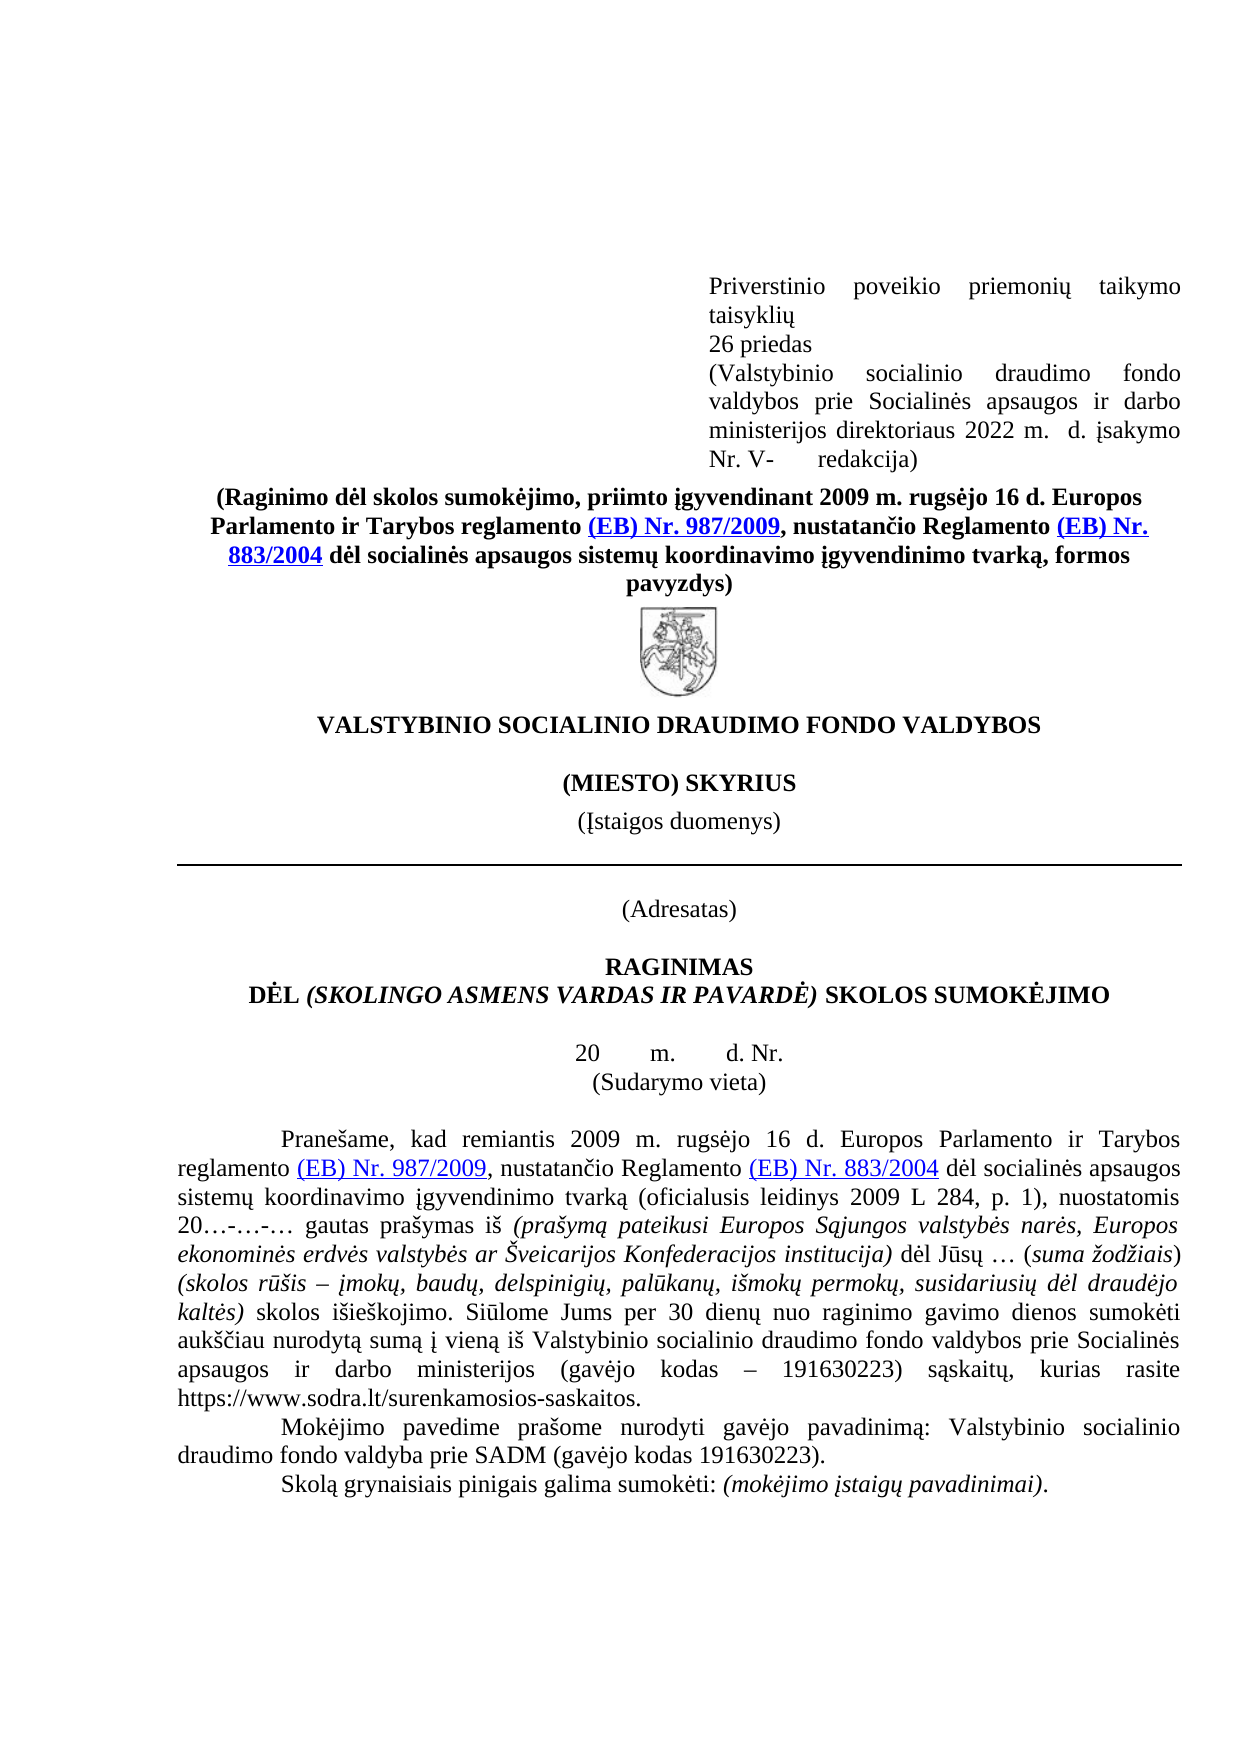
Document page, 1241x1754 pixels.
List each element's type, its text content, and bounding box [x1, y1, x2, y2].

text Mokėjimo pavedime prašome nurodyti gavėjo pavadinimą: Valstybinio socialinio draudimo fondo valdyba prie SADM (gavėjo kodas 191630223). [177, 1412, 1181, 1469]
text (Raginimo dėl skolos sumokėjimo, priimto įgyvendinant 2009 m. rugsėjo 16 d. Europos Parlamento ir Tarybos reglamento (EB) Nr. 987/2009, nustatančio Reglamento (EB) Nr. 883/2004 dėl socialinės apsaugos sistemų koordinavimo įgyvendinimo tvarką, formos pavyzdys) [177, 482, 1181, 597]
text VALSTYBINIO SOCIALINIO DRAUDIMO FONDO VALDYBOS [177, 710, 1181, 739]
text Priverstinio poveikio priemonių taikymo taisyklių [709, 271, 1181, 329]
text DĖL (SKOLINGO ASMENS VARDAS IR PAVARDĖ) SKOLOS SUMOKĖJIMO [177, 981, 1181, 1009]
text (Valstybinio socialinio draudimo fondo valdybos prie Socialinės apsaugos ir darbo ministerijos direktoriaus 2022 m. d. įsakymo Nr. V- redakcija) [709, 358, 1181, 473]
text Pranešame, kad remiantis 2009 m. rugsėjo 16 d. Europos Parlamento ir Tarybos reglamento (EB) Nr. 987/2009, nustatančio Reglamento (EB) Nr. 883/2004 dėl socialinės apsaugos sistemų koordinavimo įgyvendinimo tvarką (oficialusis leidinys 2009 L 284, p. 1), nuostatomis 20…-…-… gautas prašymas iš (prašymą pateikusi Europos Sąjungos valstybės narės, Europos ekonominės erdvės valstybės ar Šveicarijos Konfederacijos institucija) dėl Jūsų … (suma žodžiais) (skolos rūšis – įmokų, baudų, delspinigių, palūkanų, išmokų permokų, susidariusių dėl draudėjo kaltės) skolos išieškojimo. Siūlome Jums per 30 dienų nuo raginimo gavimo dienos sumokėti aukščiau nurodytą sumą į vieną iš Valstybinio socialinio draudimo fondo valdybos prie Socialinės apsaugos ir darbo ministerijos (gavėjo kodas – 191630223) sąskaitų, kurias rasite https://www.sodra.lt/surenkamosios-saskaitos. [177, 1124, 1181, 1412]
text RAGINIMAS [177, 952, 1181, 981]
table_header [177, 866, 1153, 894]
text (Įstaigos duomenys) [177, 806, 1181, 835]
text (MIESTO) SKYRIUS [177, 768, 1181, 796]
table_header [1153, 866, 1182, 894]
text (Adresatas) [177, 894, 1181, 923]
text 20 m. d. Nr. [177, 1038, 1181, 1067]
text (Sudarymo vieta) [177, 1067, 1181, 1096]
text 26 priedas [709, 329, 1181, 358]
text Skolą grynaisiais pinigais galima sumokėti: (mokėjimo įstaigų pavadinimai). [177, 1469, 1181, 1498]
